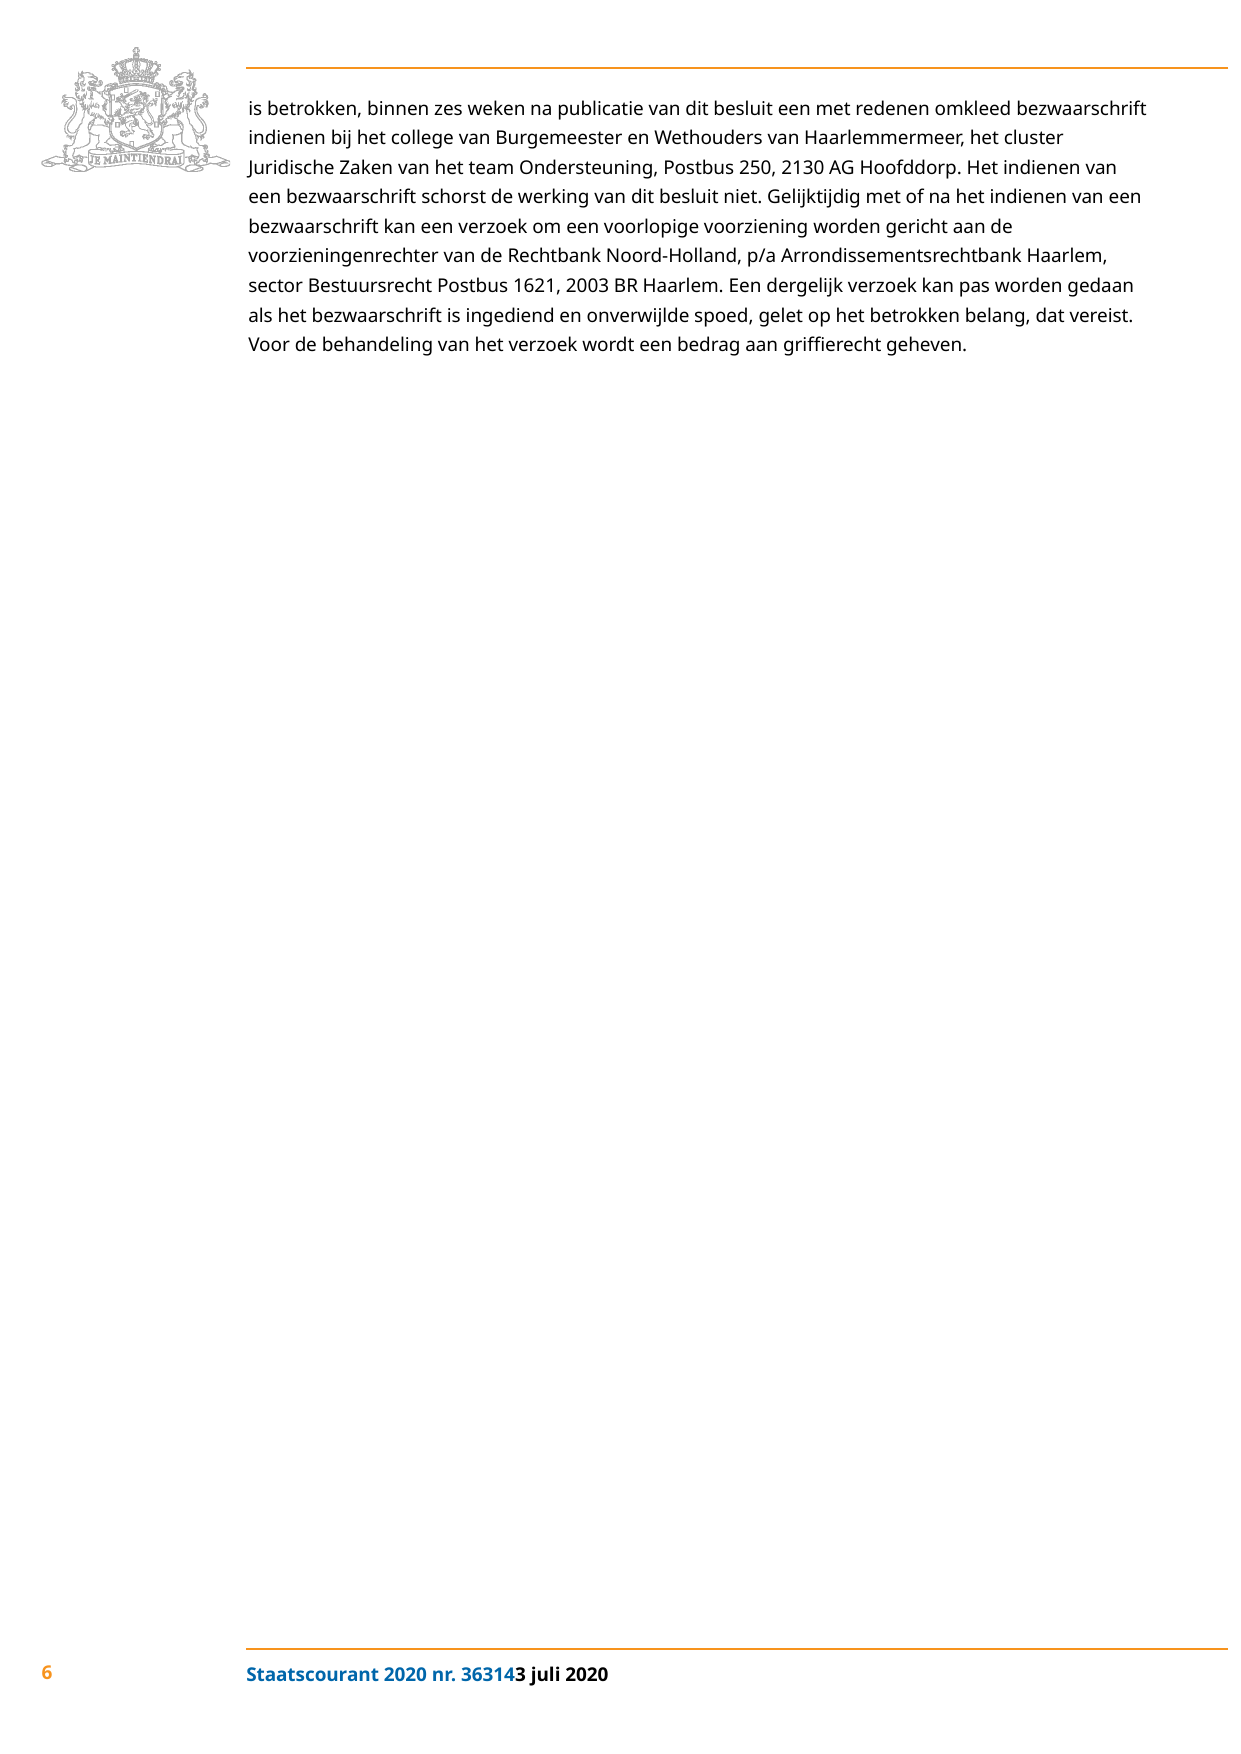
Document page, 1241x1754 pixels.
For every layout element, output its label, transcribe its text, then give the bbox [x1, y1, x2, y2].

text is betrokken, binnen zes weken na publicatie van dit besluit een met redenen omkleed bezwaarschrift indienen bij het college van Burgemeester en Wethouders van Haarlemmermeer, het cluster Juridische Zaken van het team Ondersteuning, Postbus 250, 2130 AG Hoofddorp. Het indienen van een bezwaarschrift schorst de werking van dit besluit niet. Gelijktijdig met of na het indienen van een bezwaarschrift kan een verzoek om een voorlopige voorziening worden gericht aan de voorzieningenrechter van de Rechtbank Noord-Holland, p/a Arrondissementsrechtbank Haarlem, sector Bestuursrecht Postbus 1621, 2003 BR Haarlem. Een dergelijk verzoek kan pas worden gedaan als het bezwaarschrift is ingediend en onverwijlde spoed, gelet op het betrokken belang, dat vereist. Voor de behandeling van het verzoek wordt een bedrag aan griffierecht geheven. [248, 95, 1152, 357]
picture [41, 47, 231, 172]
